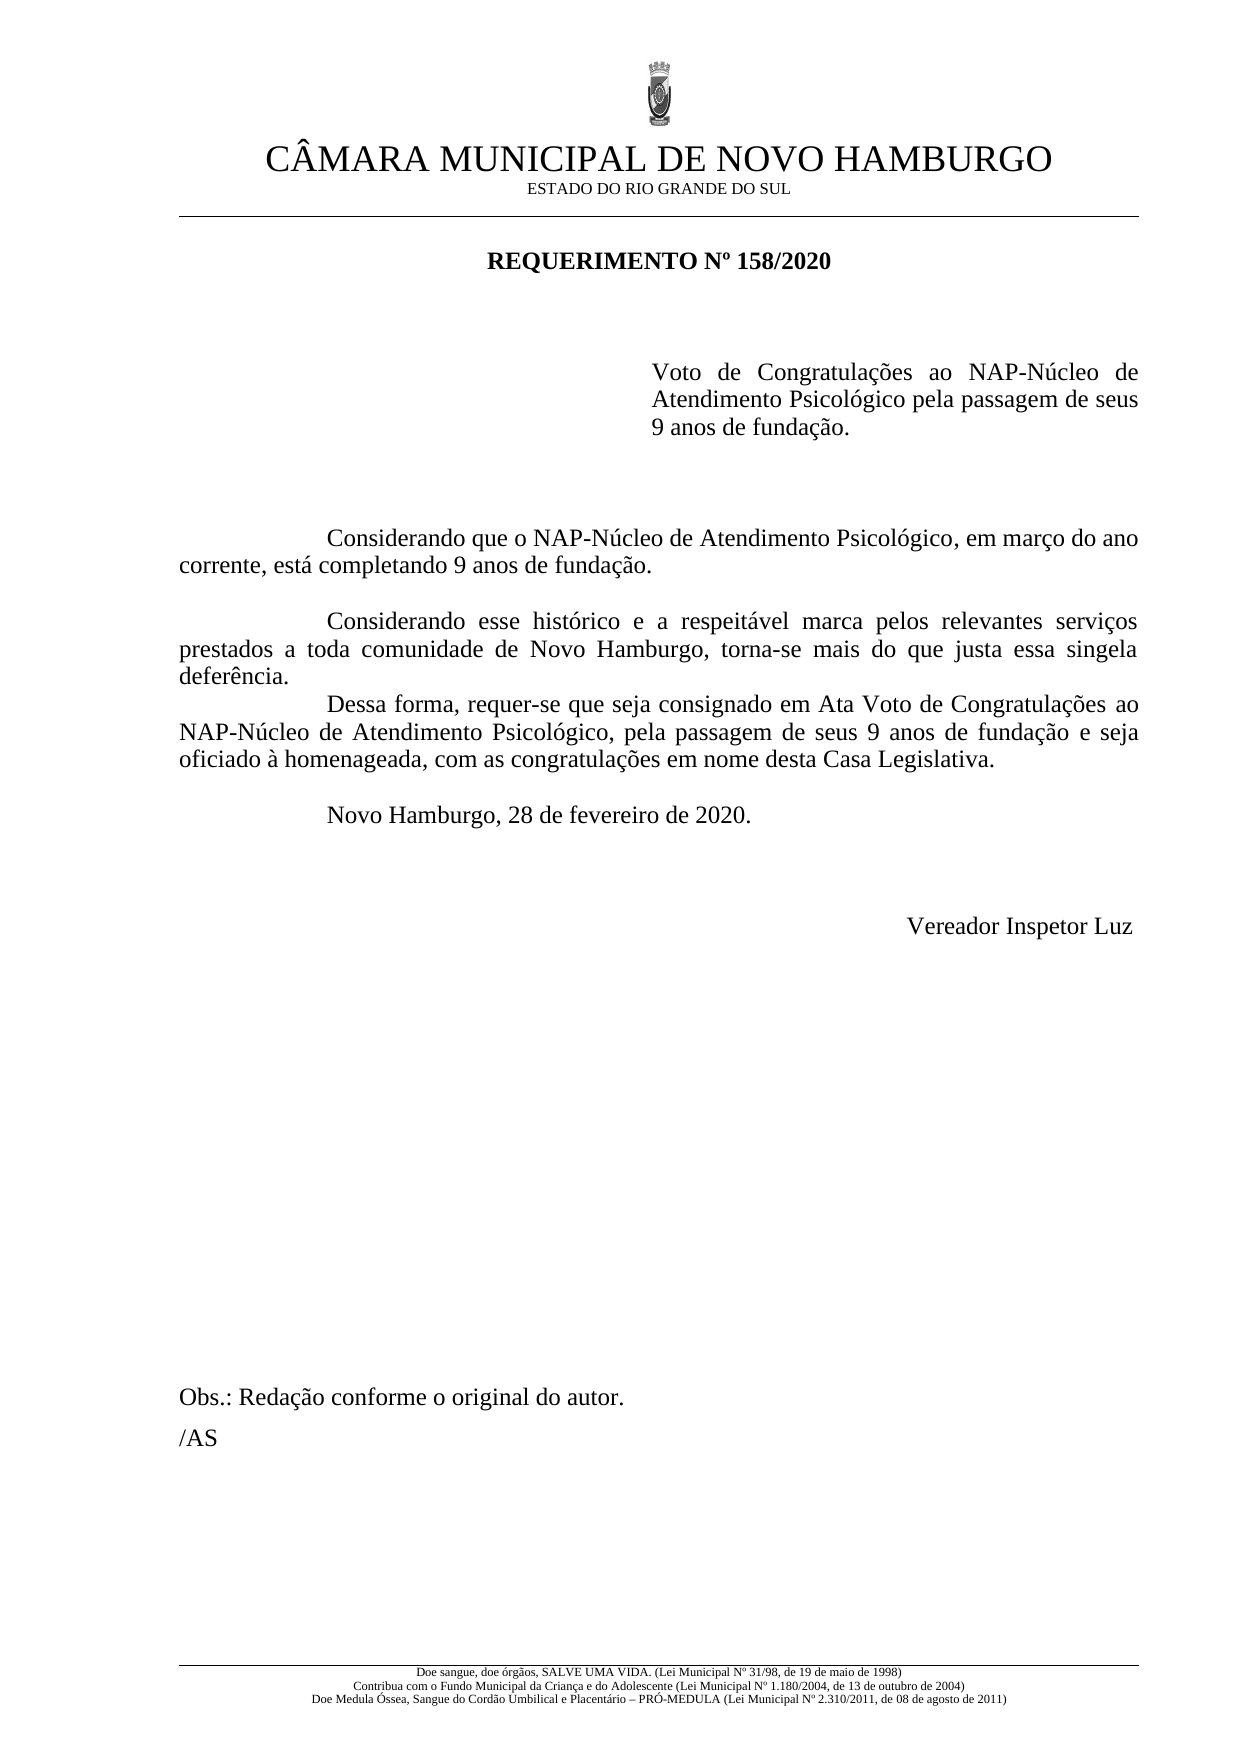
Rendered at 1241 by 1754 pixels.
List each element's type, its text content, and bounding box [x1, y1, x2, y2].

text Vereador Inspetor Luz [179, 912, 1139, 939]
text Considerando que o NAP-Núcleo de Atendimento Psicológico, em março do ano corrente, está completando 9 anos de fundação. [179, 524, 1139, 579]
text Obs.: Redação conforme o original do autor. [179, 1383, 1139, 1411]
text Dessa forma, requer-se que seja consignado em Ata Voto de Congratulações ao NAP-Núcleo de Atendimento Psicológico, pela passagem de seus 9 anos de fundação e seja oficiado à homenageada, com as congratulações em nome desta Casa Legislativa. [179, 690, 1139, 773]
text /AS [179, 1424, 1139, 1452]
text Considerando esse histórico e a respeitável marca pelos relevantes serviços prestados a toda comunidade de Novo Hamburgo, torna-se mais do que justa essa singela deferência. [179, 607, 1139, 690]
text Novo Hamburgo, 28 de fevereiro de 2020. [179, 801, 1139, 829]
text REQUERIMENTO Nº 158/2020 [179, 247, 1139, 274]
text Voto de Congratulações ao NAP-Núcleo de Atendimento Psicológico pela passagem de seus 9 anos de fundação. [651, 358, 1139, 441]
